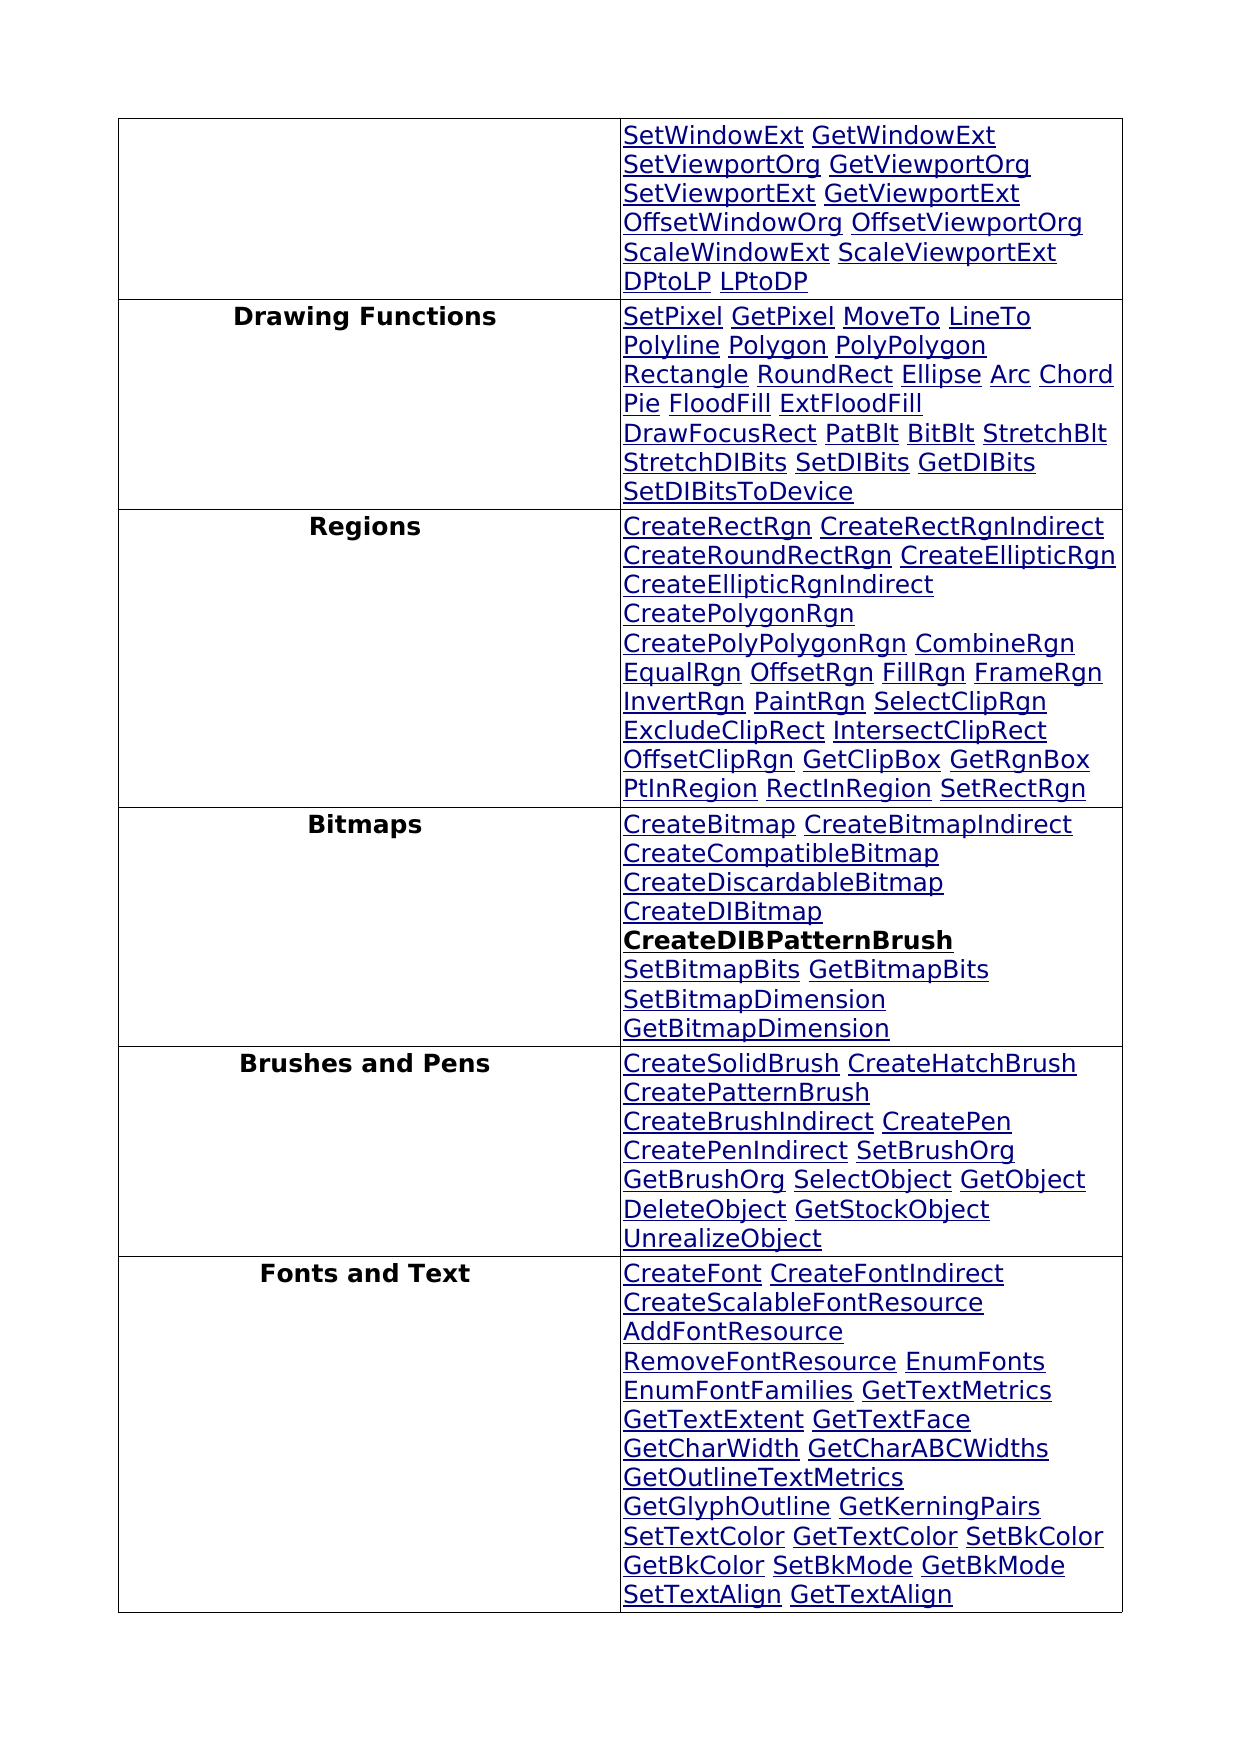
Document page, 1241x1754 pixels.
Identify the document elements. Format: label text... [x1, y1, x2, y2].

table_cell CreateSolidBrush CreateHatchBrush CreatePatternBrush CreateBrushIndirect CreatePen CreatePenIndirect SetBrushOrg GetBrushOrg SelectObject GetObject DeleteObject GetStockObject UnrealizeObject [621, 1047, 1122, 1256]
table_cell SetPixel GetPixel MoveTo LineTo Polyline Polygon PolyPolygon Rectangle RoundRect Ellipse Arc Chord Pie FloodFill ExtFloodFill DrawFocusRect PatBlt BitBlt StretchBlt StretchDIBits SetDIBits GetDIBits SetDIBitsToDevice [621, 300, 1122, 509]
table_cell [119, 119, 620, 299]
table_cell Brushes and Pens [119, 1047, 620, 1256]
table_cell Drawing Functions [119, 300, 620, 509]
table_cell SetWindowExt GetWindowExt SetViewportOrg GetViewportOrg SetViewportExt GetViewportExt OffsetWindowOrg OffsetViewportOrg ScaleWindowExt ScaleViewportExt DPtoLP LPtoDP [621, 119, 1122, 299]
table_cell Regions [119, 510, 620, 807]
table_cell CreateBitmap CreateBitmapIndirect CreateCompatibleBitmap CreateDiscardableBitmap CreateDIBitmap CreateDIBPatternBrush SetBitmapBits GetBitmapBits SetBitmapDimension GetBitmapDimension [621, 808, 1122, 1046]
table_cell CreateFont CreateFontIndirect CreateScalableFontResource AddFontResource RemoveFontResource EnumFonts EnumFontFamilies GetTextMetrics GetTextExtent GetTextFace GetCharWidth GetCharABCWidths GetOutlineTextMetrics GetGlyphOutline GetKerningPairs SetTextColor GetTextColor SetBkColor GetBkColor SetBkMode GetBkMode SetTextAlign GetTextAlign [621, 1257, 1122, 1612]
table_cell Bitmaps [119, 808, 620, 1046]
table_cell CreateRectRgn CreateRectRgnIndirect CreateRoundRectRgn CreateEllipticRgn CreateEllipticRgnIndirect CreatePolygonRgn CreatePolyPolygonRgn CombineRgn EqualRgn OffsetRgn FillRgn FrameRgn InvertRgn PaintRgn SelectClipRgn ExcludeClipRect IntersectClipRect OffsetClipRgn GetClipBox GetRgnBox PtInRegion RectInRegion SetRectRgn [621, 510, 1122, 807]
table_cell Fonts and Text [119, 1257, 620, 1612]
